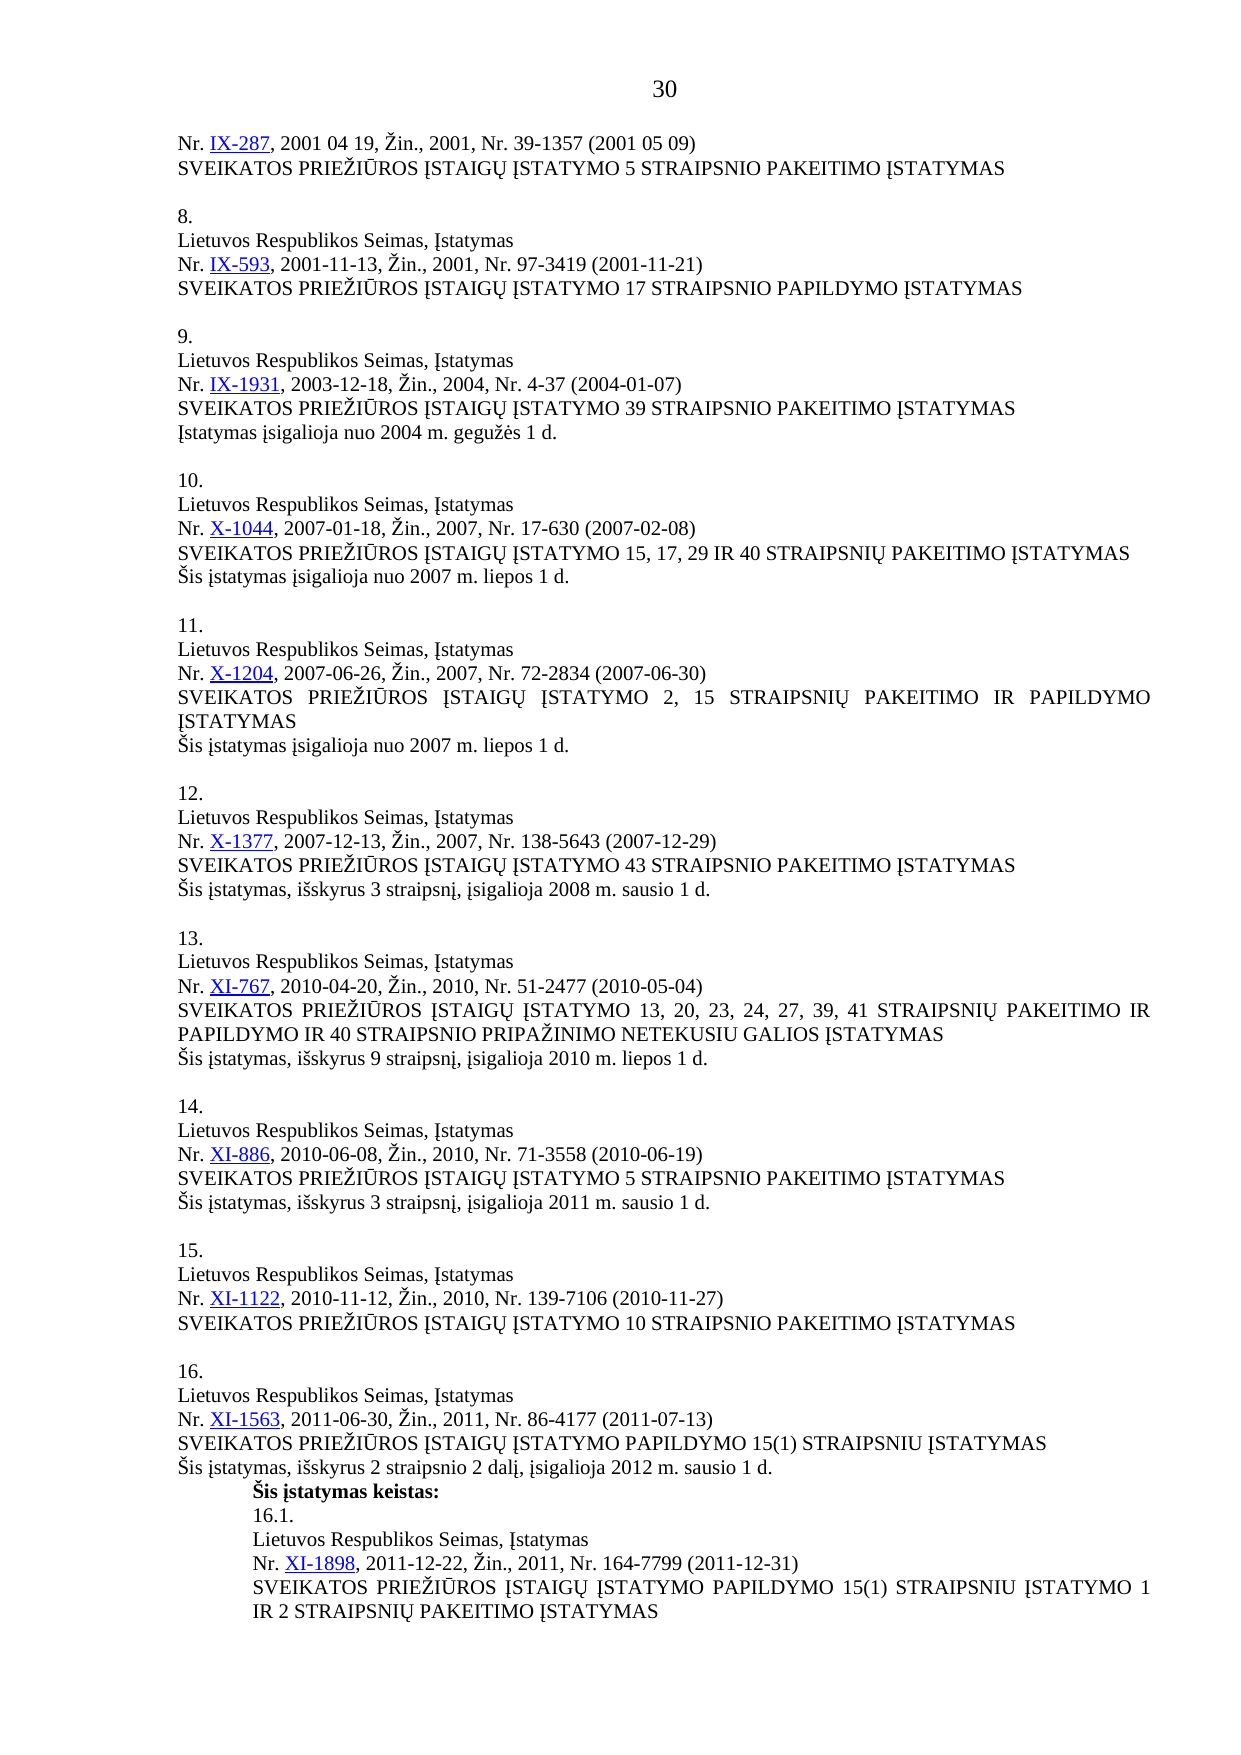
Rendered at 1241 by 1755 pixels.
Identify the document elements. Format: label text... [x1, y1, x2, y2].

text SVEIKATOS PRIEŽIŪROS ĮSTAIGŲ ĮSTATYMO PAPILDYMO 15(1) STRAIPSNIU ĮSTATYMAS [177, 1431, 1152, 1455]
text Nr. XI-767, 2010-04-20, Žin., 2010, Nr. 51-2477 (2010-05-04) [177, 973, 1152, 998]
text Lietuvos Respublikos Seimas, Įstatymas [177, 348, 1152, 372]
text Šis įstatymas, išskyrus 2 straipsnio 2 dalį, įsigalioja 2012 m. sausio 1 d. [177, 1455, 1152, 1479]
text Šis įstatymas keistas: [177, 1479, 1152, 1503]
text 9. [177, 324, 1152, 348]
text Lietuvos Respublikos Seimas, Įstatymas [177, 228, 1152, 252]
text Lietuvos Respublikos Seimas, Įstatymas [177, 949, 1152, 973]
text Šis įstatymas, išskyrus 3 straipsnį, įsigalioja 2011 m. sausio 1 d. [177, 1190, 1152, 1214]
text Šis įstatymas įsigalioja nuo 2007 m. liepos 1 d. [177, 733, 1152, 757]
text SVEIKATOS PRIEŽIŪROS ĮSTAIGŲ ĮSTATYMO 5 STRAIPSNIO PAKEITIMO ĮSTATYMAS [177, 155, 1152, 179]
text Nr. IX-1931, 2003-12-18, Žin., 2004, Nr. 4-37 (2004-01-07) [177, 372, 1152, 396]
text Lietuvos Respublikos Seimas, Įstatymas [177, 637, 1152, 661]
text Lietuvos Respublikos Seimas, Įstatymas [177, 1527, 1152, 1551]
text 14. [177, 1094, 1152, 1118]
text SVEIKATOS PRIEŽIŪROS ĮSTAIGŲ ĮSTATYMO 15, 17, 29 IR 40 STRAIPSNIŲ PAKEITIMO ĮSTATYMAS [177, 540, 1152, 564]
text Nr. IX-287, 2001 04 19, Žin., 2001, Nr. 39-1357 (2001 05 09) [177, 131, 1152, 155]
text Nr. XI-1898, 2011-12-22, Žin., 2011, Nr. 164-7799 (2011-12-31) [177, 1551, 1152, 1575]
text SVEIKATOS PRIEŽIŪROS ĮSTAIGŲ ĮSTATYMO PAPILDYMO 15(1) STRAIPSNIU ĮSTATYMO 1 IR 2 STRAIPSNIŲ PAKEITIMO ĮSTATYMAS [252, 1575, 1152, 1623]
text SVEIKATOS PRIEŽIŪROS ĮSTAIGŲ ĮSTATYMO 2, 15 STRAIPSNIŲ PAKEITIMO IR PAPILDYMO ĮSTATYMAS [177, 685, 1152, 733]
text SVEIKATOS PRIEŽIŪROS ĮSTAIGŲ ĮSTATYMO 39 STRAIPSNIO PAKEITIMO ĮSTATYMAS [177, 396, 1152, 420]
text 15. [177, 1238, 1152, 1262]
text Lietuvos Respublikos Seimas, Įstatymas [177, 492, 1152, 516]
text Nr. X-1204, 2007-06-26, Žin., 2007, Nr. 72-2834 (2007-06-30) [177, 661, 1152, 685]
text Šis įstatymas, išskyrus 3 straipsnį, įsigalioja 2008 m. sausio 1 d. [177, 877, 1152, 901]
text SVEIKATOS PRIEŽIŪROS ĮSTAIGŲ ĮSTATYMO 13, 20, 23, 24, 27, 39, 41 STRAIPSNIŲ PAKEITIMO IR PAPILDYMO IR 40 STRAIPSNIO PRIPAŽINIMO NETEKUSIU GALIOS ĮSTATYMAS [177, 998, 1152, 1046]
text 11. [177, 613, 1152, 637]
text Lietuvos Respublikos Seimas, Įstatymas [177, 1118, 1152, 1142]
text Nr. X-1377, 2007-12-13, Žin., 2007, Nr. 138-5643 (2007-12-29) [177, 829, 1152, 853]
text Nr. X-1044, 2007-01-18, Žin., 2007, Nr. 17-630 (2007-02-08) [177, 516, 1152, 540]
text Nr. XI-1122, 2010-11-12, Žin., 2010, Nr. 139-7106 (2010-11-27) [177, 1286, 1152, 1310]
text Nr. XI-1563, 2011-06-30, Žin., 2011, Nr. 86-4177 (2011-07-13) [177, 1407, 1152, 1431]
text Lietuvos Respublikos Seimas, Įstatymas [177, 805, 1152, 829]
text SVEIKATOS PRIEŽIŪROS ĮSTAIGŲ ĮSTATYMO 10 STRAIPSNIO PAKEITIMO ĮSTATYMAS [177, 1310, 1152, 1334]
text SVEIKATOS PRIEŽIŪROS ĮSTAIGŲ ĮSTATYMO 17 STRAIPSNIO PAPILDYMO ĮSTATYMAS [177, 276, 1152, 300]
text 8. [177, 203, 1152, 228]
text Šis įstatymas, išskyrus 9 straipsnį, įsigalioja 2010 m. liepos 1 d. [177, 1046, 1152, 1070]
text 10. [177, 468, 1152, 492]
text Nr. IX-593, 2001-11-13, Žin., 2001, Nr. 97-3419 (2001-11-21) [177, 252, 1152, 276]
text 12. [177, 781, 1152, 805]
text Lietuvos Respublikos Seimas, Įstatymas [177, 1383, 1152, 1407]
text 16. [177, 1358, 1152, 1383]
text SVEIKATOS PRIEŽIŪROS ĮSTAIGŲ ĮSTATYMO 43 STRAIPSNIO PAKEITIMO ĮSTATYMAS [177, 853, 1152, 877]
text Įstatymas įsigalioja nuo 2004 m. gegužės 1 d. [177, 420, 1152, 444]
text 13. [177, 925, 1152, 949]
text 16.1. [177, 1503, 1152, 1527]
text Nr. XI-886, 2010-06-08, Žin., 2010, Nr. 71-3558 (2010-06-19) [177, 1142, 1152, 1166]
text Lietuvos Respublikos Seimas, Įstatymas [177, 1262, 1152, 1286]
text Šis įstatymas įsigalioja nuo 2007 m. liepos 1 d. [177, 564, 1152, 588]
text SVEIKATOS PRIEŽIŪROS ĮSTAIGŲ ĮSTATYMO 5 STRAIPSNIO PAKEITIMO ĮSTATYMAS [177, 1166, 1152, 1190]
